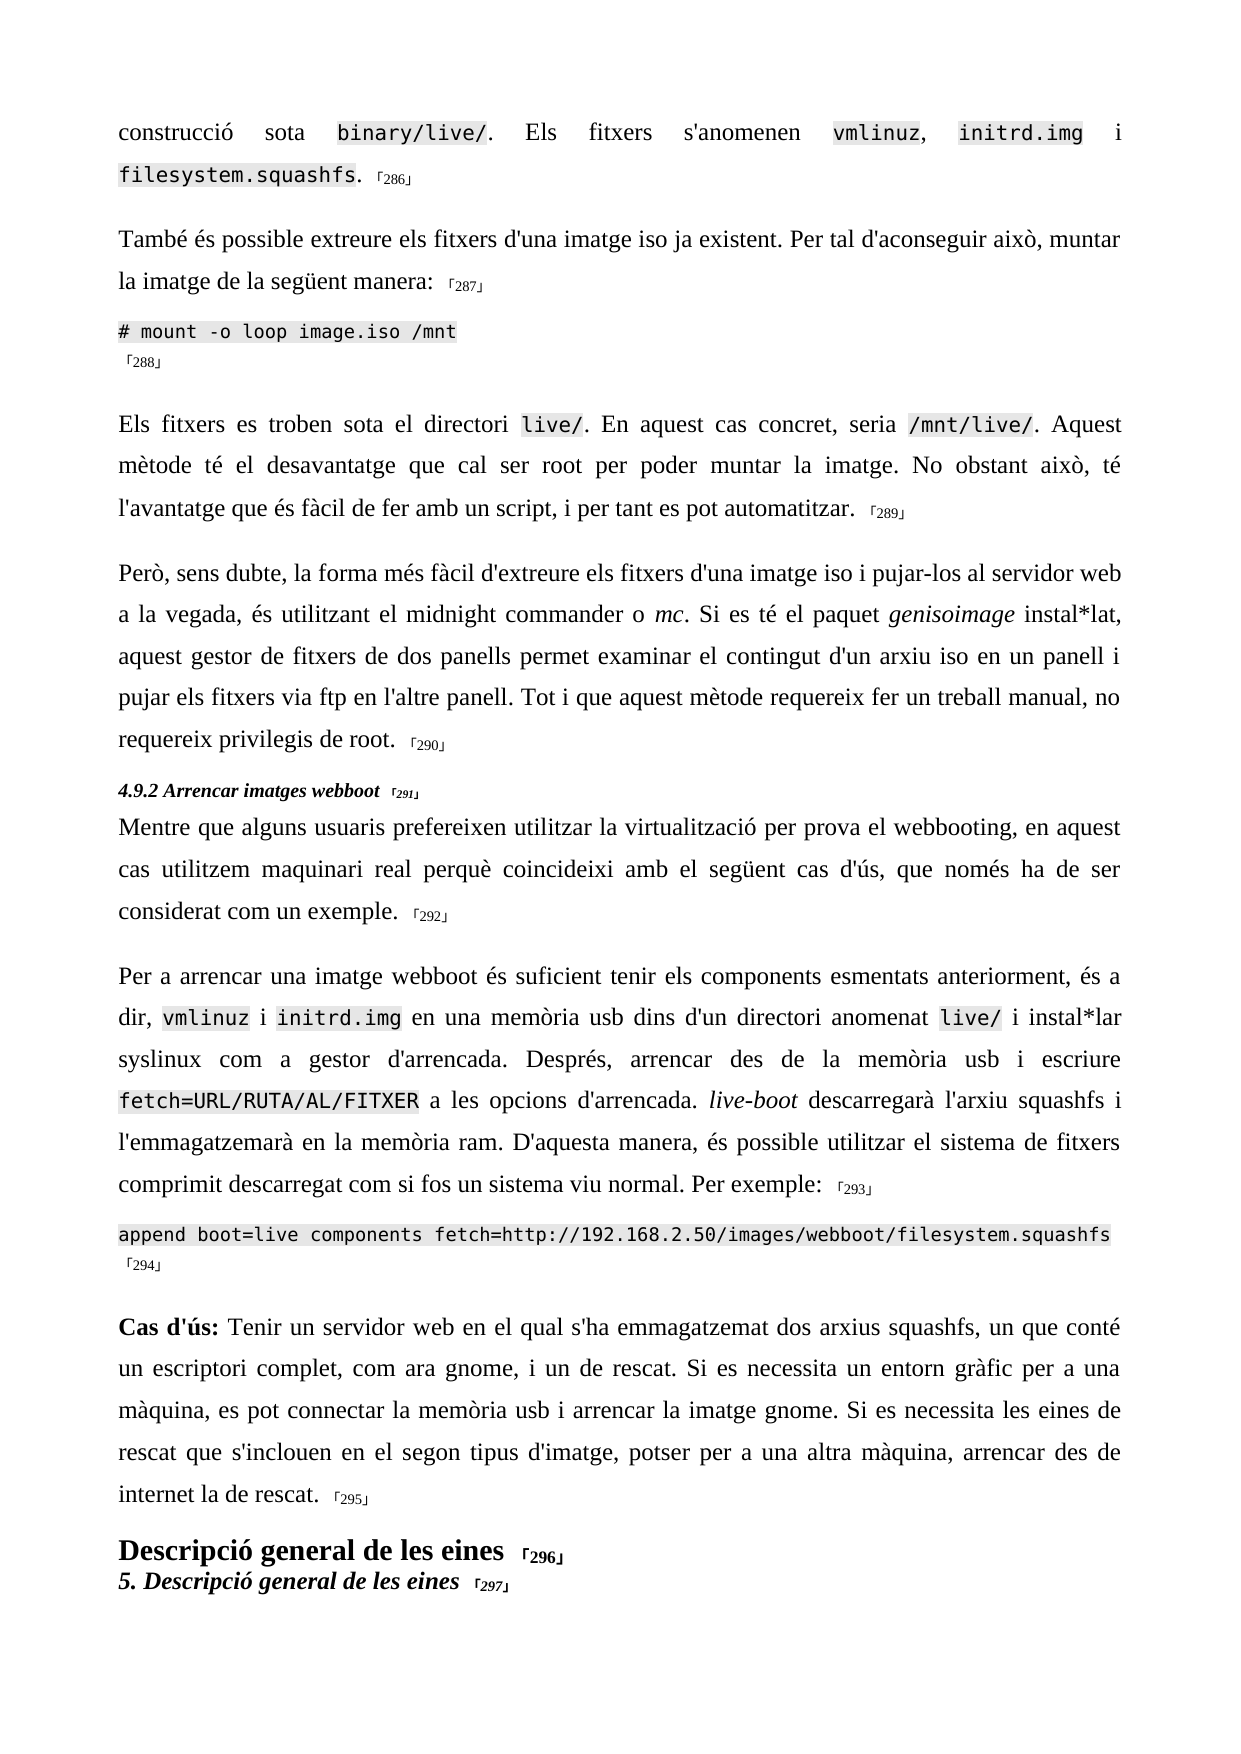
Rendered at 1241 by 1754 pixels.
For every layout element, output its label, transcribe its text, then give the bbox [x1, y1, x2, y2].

text Mentre que alguns usuaris prefereixen utilitzar la virtualització per prova el webbooting, en aquest cas utilitzem maquinari real perquè coincideixi amb el següent cas d'ús, que només ha de ser considerat com un exemple. 「292」 [118, 813, 1122, 924]
text 「294」 [118, 1246, 1122, 1273]
subtitle 5. Descripció general de les eines 「297」 [118, 1567, 1122, 1595]
text Els fitxers es troben sota el directori live/. En aquest cas concret, seria /mnt/live/. Aquest mètode té el desavantatge que cal ser root per poder muntar la imatge. No obstant això, té l'avantatge que és fàcil de fer amb un script, i per tant es pot automatitzar. 「289」 [118, 410, 1122, 521]
text construcció sota binary/live/. Els fitxers s'anomenen vmlinuz, initrd.img i filesystem.squashfs. 「286」 [118, 118, 1122, 188]
text Cas d'ús: Tenir un servidor web en el qual s'ha emmagatzemat dos arxius squashfs, un que conté un escriptori complet, com ara gnome, i un de rescat. Si es necessita un entorn gràfic per a una màquina, es pot connectar la memòria usb i arrencar la imatge gnome. Si es necessita les eines de rescat que s'inclouen en el segon tipus d'imatge, potser per a una altra màquina, arrencar des de internet la de rescat. 「295」 [118, 1313, 1122, 1507]
text # mount -o loop image.iso /mnt [457, 321, 1122, 343]
subtitle Descripció general de les eines 「296」 [118, 1533, 1122, 1567]
text 「288」 [118, 343, 1122, 371]
subtitle 4.9.2 Arrencar imatges webboot 「291」 [118, 779, 1122, 801]
text Per a arrencar una imatge webboot és suficient tenir els components esmentats anteriorment, és a dir, vmlinuz i initrd.img en una memòria usb dins d'un directori anomenat live/ i instal*lar syslinux com a gestor d'arrencada. Després, arrencar des de la memòria usb i escriure fetch=URL/RUTA/AL/FITXER a les opcions d'arrencada. live-boot descarregarà l'arxiu squashfs i l'emmagatzemarà en la memòria ram. D'aquesta manera, és possible utilitzar el sistema de fitxers comprimit descarregat com si fos un sistema viu normal. Per exemple: 「293」 [118, 962, 1122, 1198]
text També és possible extreure els fitxers d'una imatge iso ja existent. Per tal d'aconseguir això, muntar la imatge de la següent manera: 「287」 [118, 225, 1122, 295]
text Però, sens dubte, la forma més fàcil d'extreure els fitxers d'una imatge iso i pujar-los al servidor web a la vegada, és utilitzant el midnight commander o mc. Si es té el paquet genisoimage instal*lat, aquest gestor de fitxers de dos panells permet examinar el contingut d'un arxiu iso en un panell i pujar els fitxers via ftp en l'altre panell. Tot i que aquest mètode requereix fer un treball manual, no requereix privilegis de root. 「290」 [118, 559, 1122, 753]
